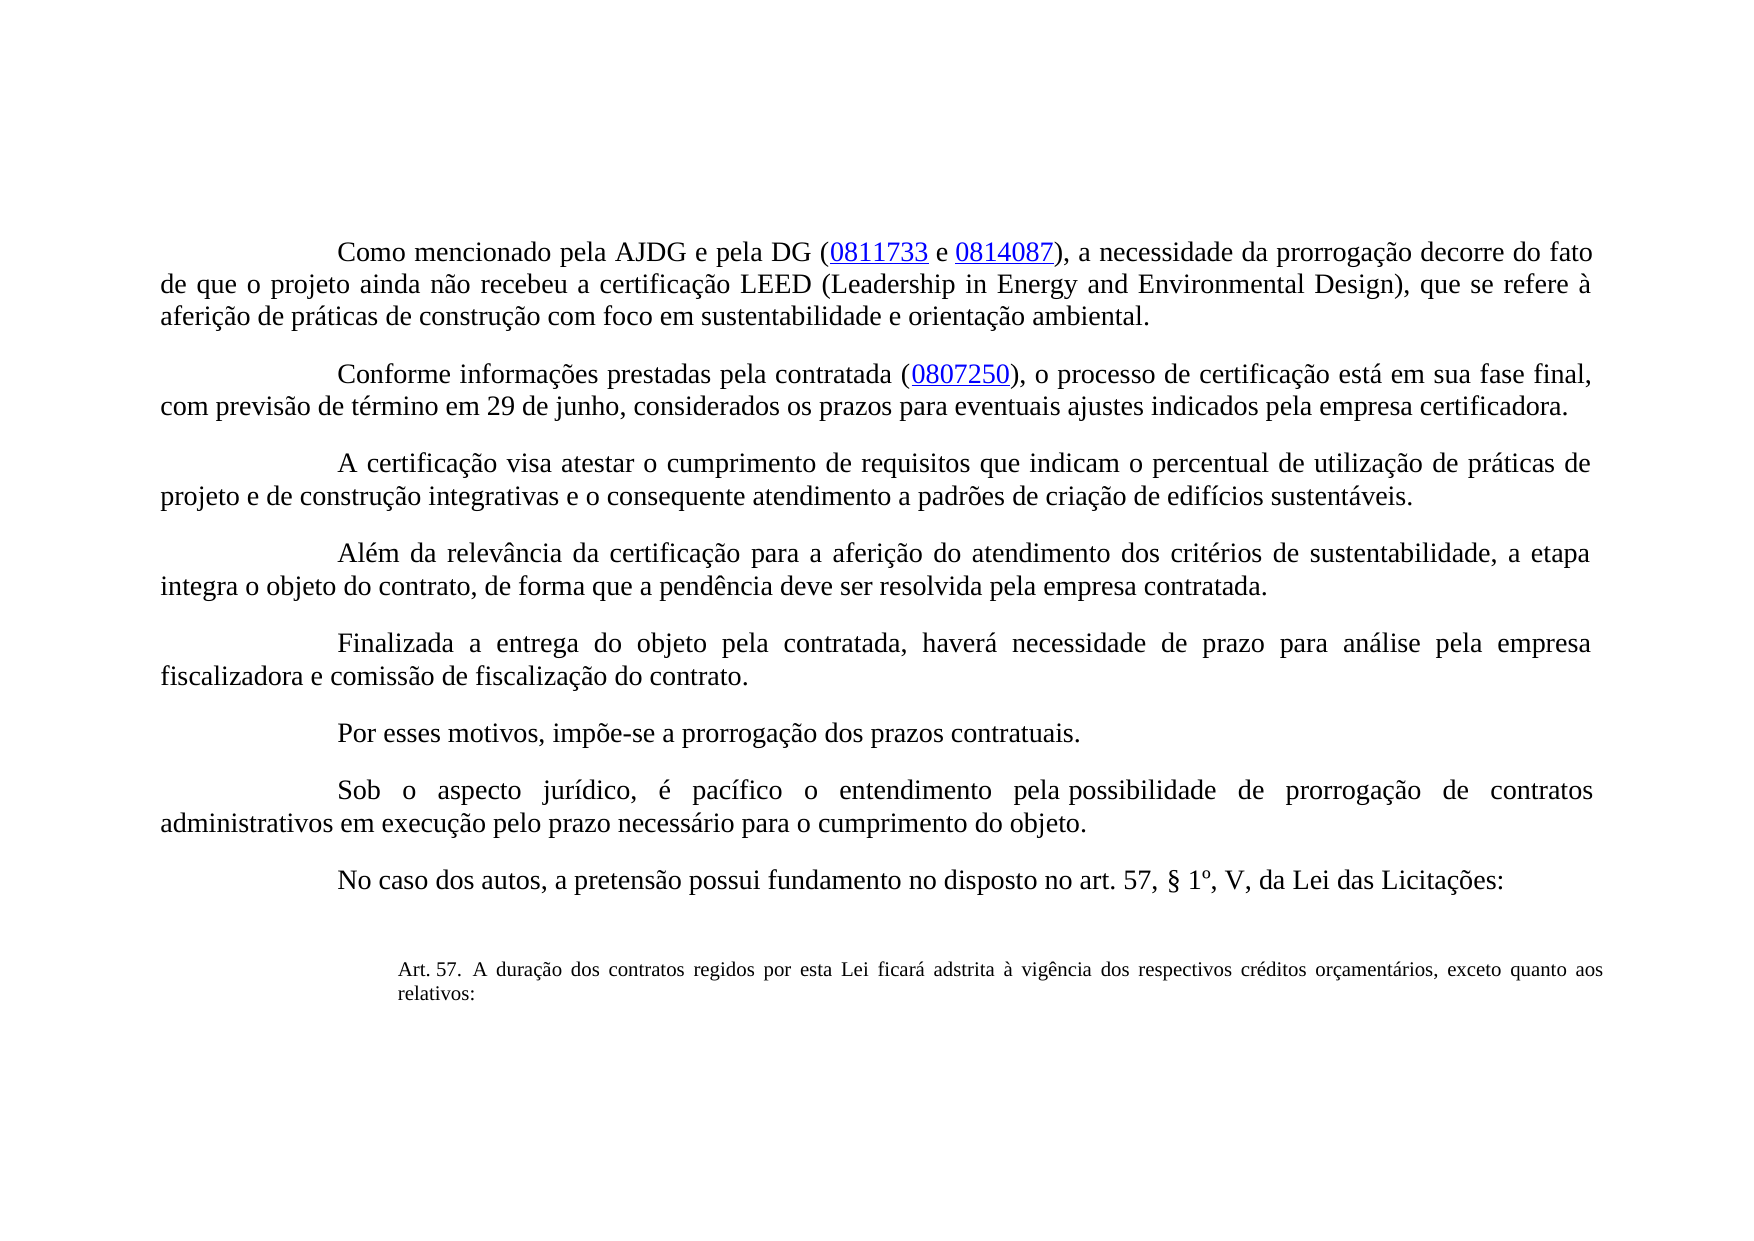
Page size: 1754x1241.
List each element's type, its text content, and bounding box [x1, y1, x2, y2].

text Por esses motivos, impõe-se a prorrogação dos prazos contratuais. [160, 716, 1594, 748]
text Conforme informações prestadas pela contratada (0807250), o processo de certificação está em sua fase final, com previsão de término em 29 de junho, considerados os prazos para eventuais ajustes indicados pela empresa certificadora. [160, 357, 1594, 422]
text Finalizada a entrega do objeto pela contratada, haverá necessidade de prazo para análise pela empresa fiscalizadora e comissão de fiscalização do contrato. [160, 626, 1594, 691]
text Além da relevância da certificação para a aferição do atendimento dos critérios de sustentabilidade, a etapa integra o objeto do contrato, de forma que a pendência deve ser resolvida pela empresa contratada. [160, 536, 1594, 601]
text Art. 57. A duração dos contratos regidos por esta Lei ficará adstrita à vigência dos respectivos créditos orçamentários, exceto quanto aos relativos: [398, 957, 1606, 1005]
text No caso dos autos, a pretensão possui fundamento no disposto no art. 57, § 1º, V, da Lei das Licitações: [160, 863, 1594, 896]
text A certificação visa atestar o cumprimento de requisitos que indicam o percentual de utilização de práticas de projeto e de construção integrativas e o consequente atendimento a padrões de criação de edifícios sustentáveis. [160, 447, 1594, 511]
text Como mencionado pela AJDG e pela DG (0811733 e 0814087), a necessidade da prorrogação decorre do fato de que o projeto ainda não recebeu a certificação LEED (Leadership in Energy and Environmental Design), que se refere à aferição de práticas de construção com foco em sustentabilidade e orientação ambiental. [160, 234, 1594, 332]
text Sob o aspecto jurídico, é pacífico o entendimento pela possibilidade de prorrogação de contratos administrativos em execução pelo prazo necessário para o cumprimento do objeto. [160, 773, 1594, 838]
